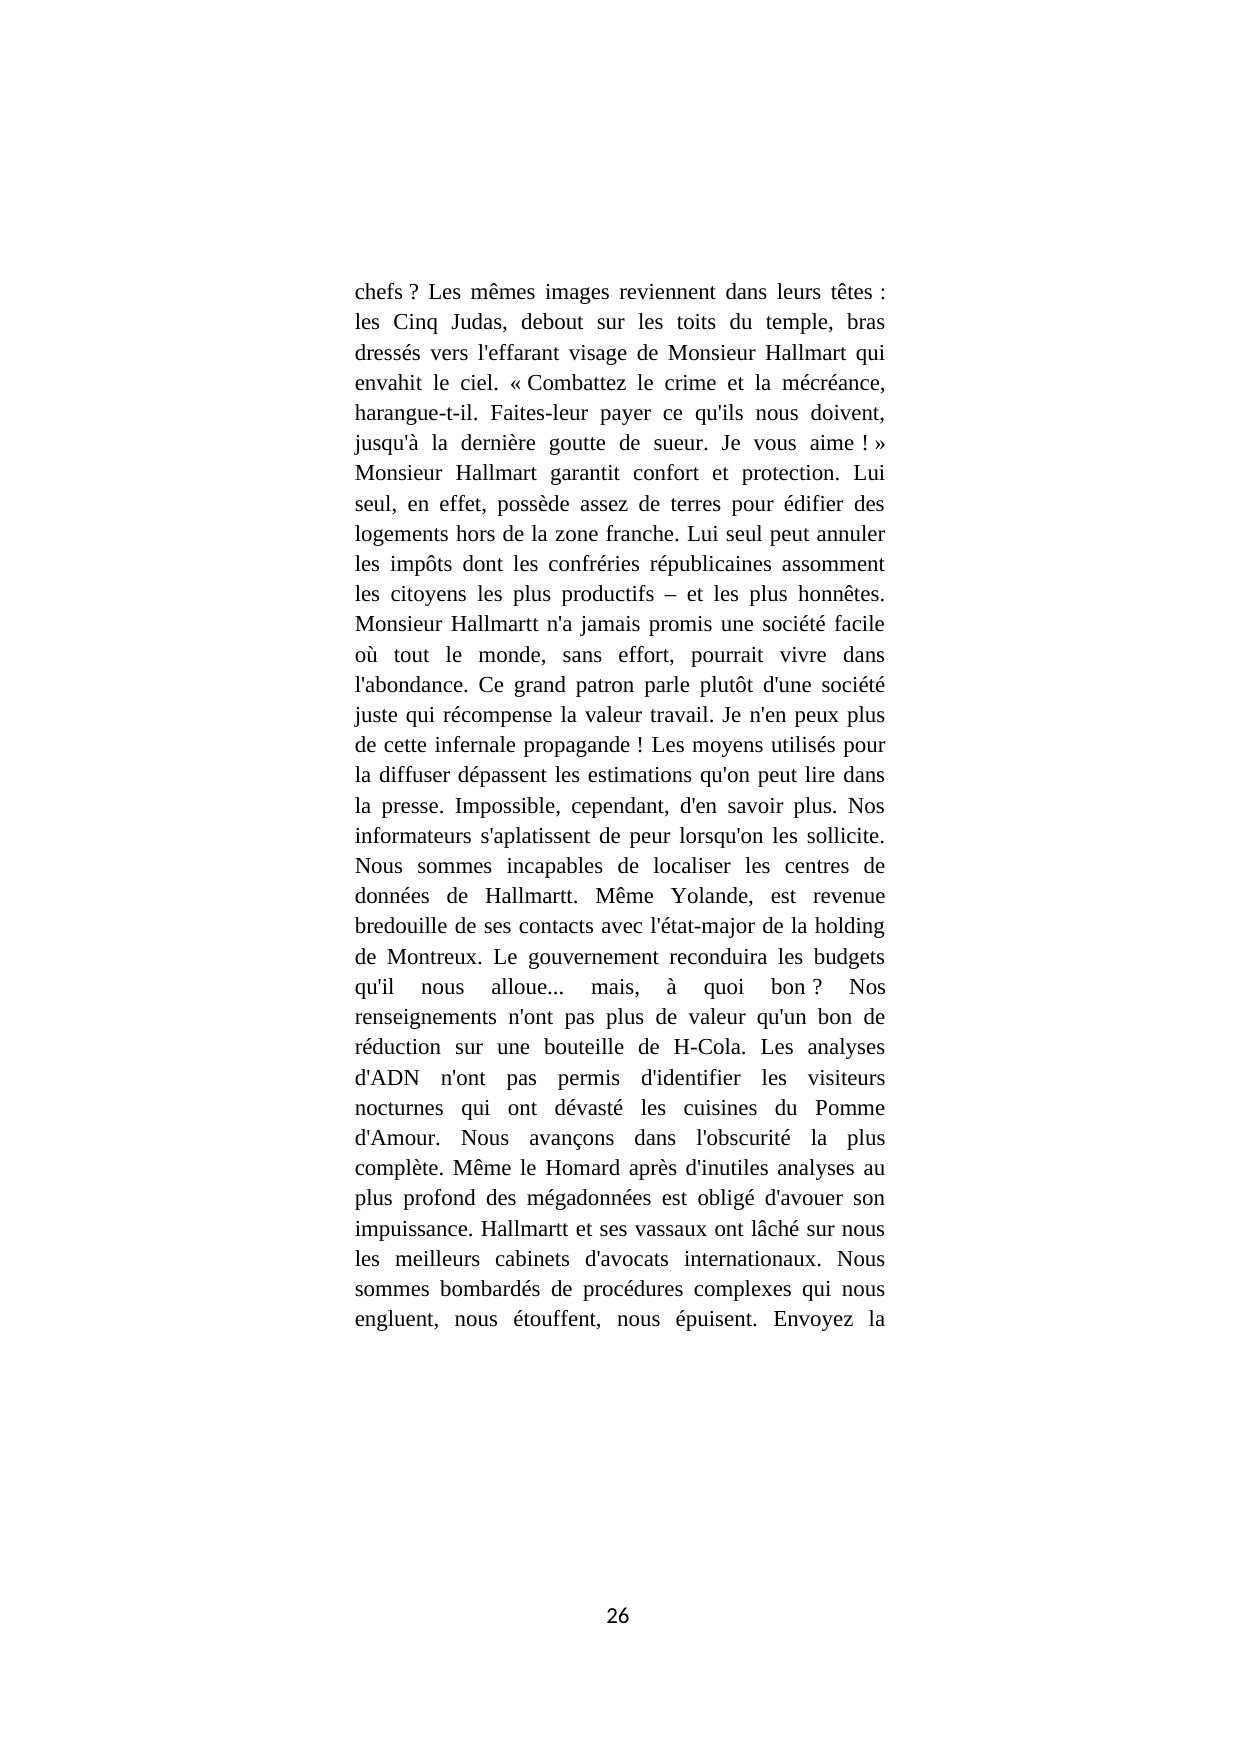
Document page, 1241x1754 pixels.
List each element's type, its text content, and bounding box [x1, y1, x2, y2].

text chefs ? Les mêmes images reviennent dans leurs têtes : les Cinq Judas, debout sur les toits du temple, bras dressés vers l'effarant visage de Monsieur Hallmart qui envahit le ciel. « Combattez le crime et la mécréance, harangue‑t‑il. Faites-leur payer ce qu'ils nous doivent, jusqu'à la dernière goutte de sueur. Je vous aime ! » Monsieur Hallmart garantit confort et protection. Lui seul, en effet, possède assez de terres pour édifier des logements hors de la zone franche. Lui seul peut annuler les impôts dont les confréries républicaines assomment les citoyens les plus productifs – et les plus honnêtes. Monsieur Hallmartt n'a jamais promis une société facile où tout le monde, sans effort, pourrait vivre dans l'abondance. Ce grand patron parle plutôt d'une société juste qui récompense la valeur travail. Je n'en peux plus de cette infernale propagande ! Les moyens utilisés pour la diffuser dépassent les estimations qu'on peut lire dans la presse. Impossible, cependant, d'en savoir plus. Nos informateurs s'aplatissent de peur lorsqu'on les sollicite. Nous sommes incapables de localiser les centres de données de Hallmartt. Même Yolande, est revenue bredouille de ses contacts avec l'état-major de la holding de Montreux. Le gouvernement reconduira les budgets qu'il nous alloue... mais, à quoi bon ? Nos renseignements n'ont pas plus de valeur qu'un bon de réduction sur une bouteille de H-Cola. Les analyses d'ADN n'ont pas permis d'identifier les visiteurs nocturnes qui ont dévasté les cuisines du Pomme d'Amour. Nous avançons dans l'obscurité la plus complète. Même le Homard après d'inutiles analyses au plus profond des mégadonnées est obligé d'avouer son impuissance. Hallmartt et ses vassaux ont lâché sur nous les meilleurs cabinets d'avocats internationaux. Nous sommes bombardés de procédures complexes qui nous engluent, nous étouffent, nous épuisent. Envoyez la [354, 278, 886, 1332]
